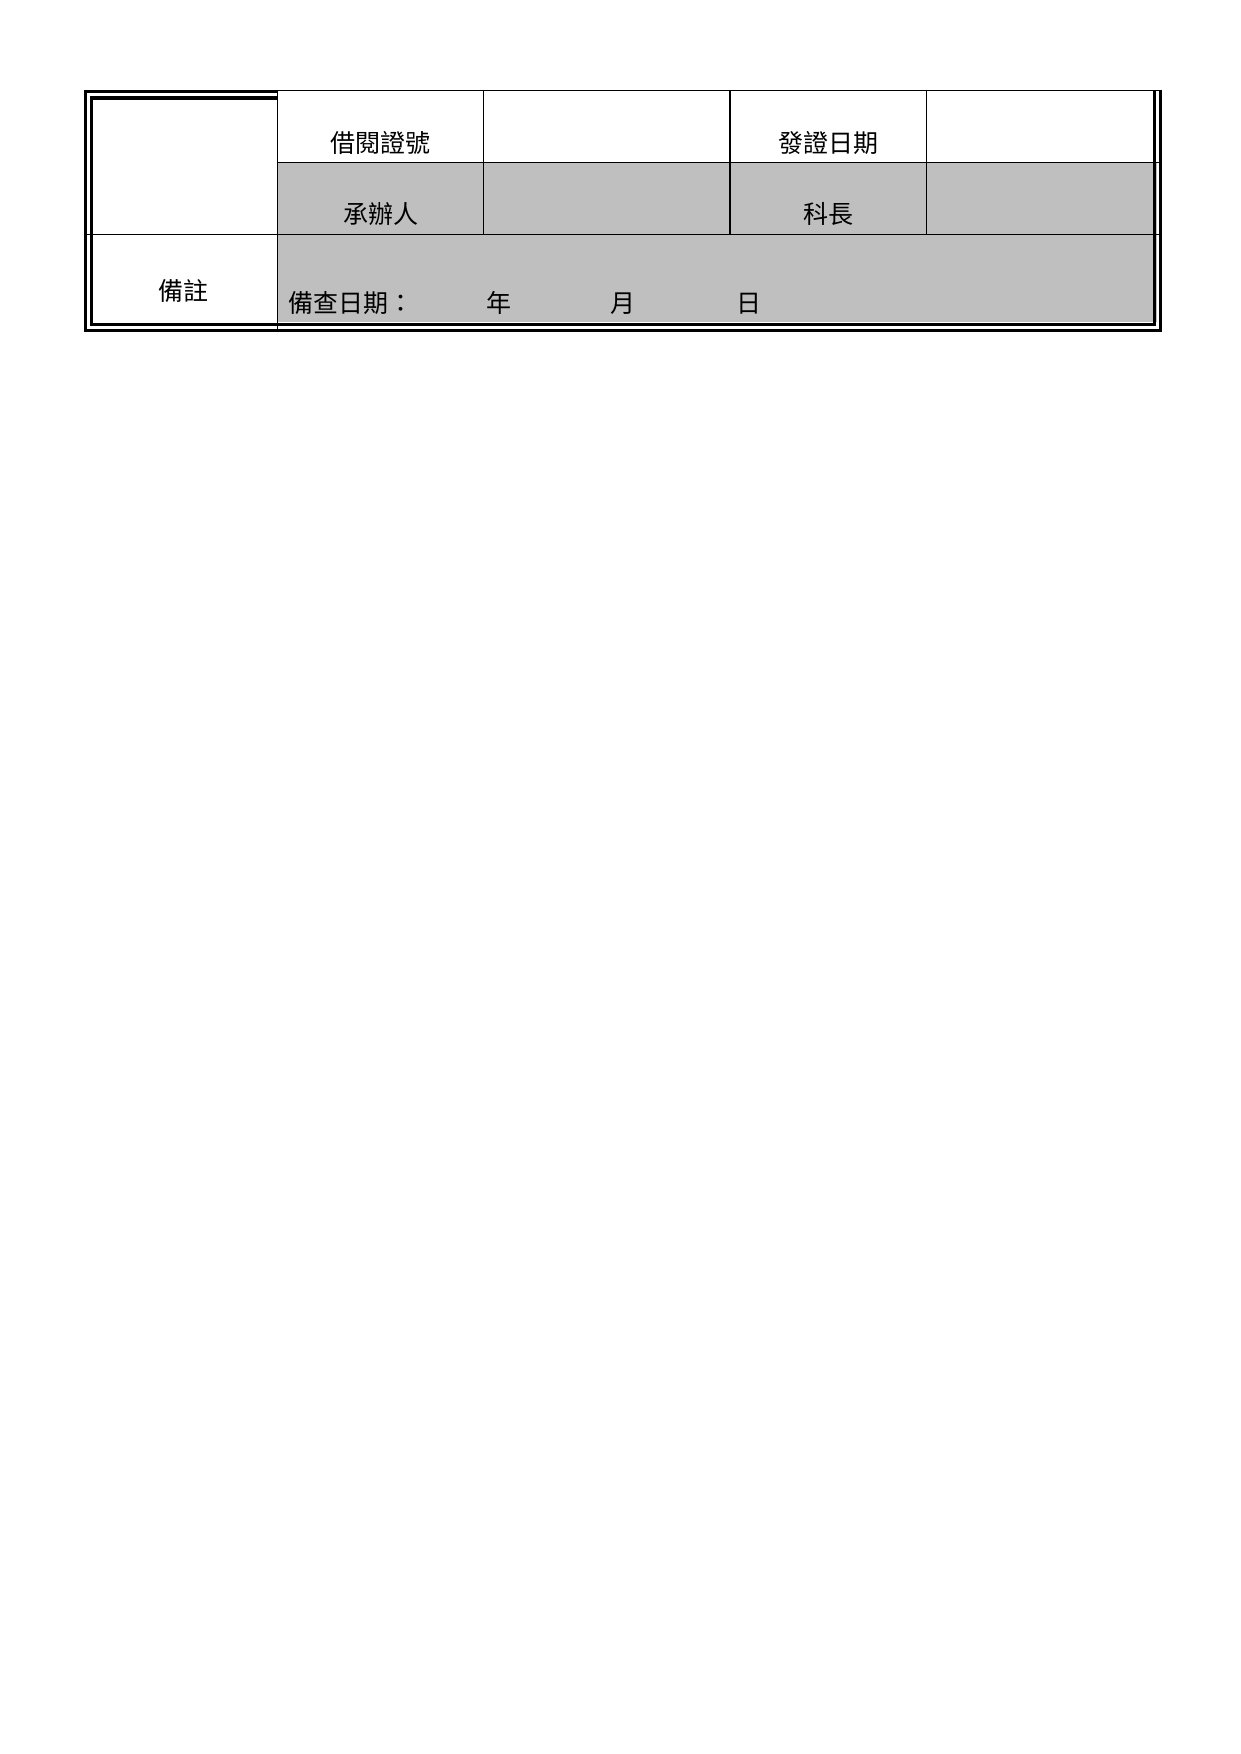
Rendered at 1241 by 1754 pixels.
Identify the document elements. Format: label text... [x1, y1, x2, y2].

table_header [89, 93, 277, 234]
table_cell 備註 [93, 235, 277, 322]
table_cell [927, 91, 1153, 162]
table_cell 備查日期： 年 月 日 [278, 235, 1153, 322]
table_cell 承辦人 [278, 163, 483, 234]
table_cell 發證日期 [731, 91, 926, 162]
table_cell [927, 163, 1153, 234]
table_cell [484, 163, 729, 234]
table_cell 科長 [731, 163, 926, 234]
table_cell [484, 91, 729, 162]
table_cell 借閱證號 [278, 91, 483, 162]
